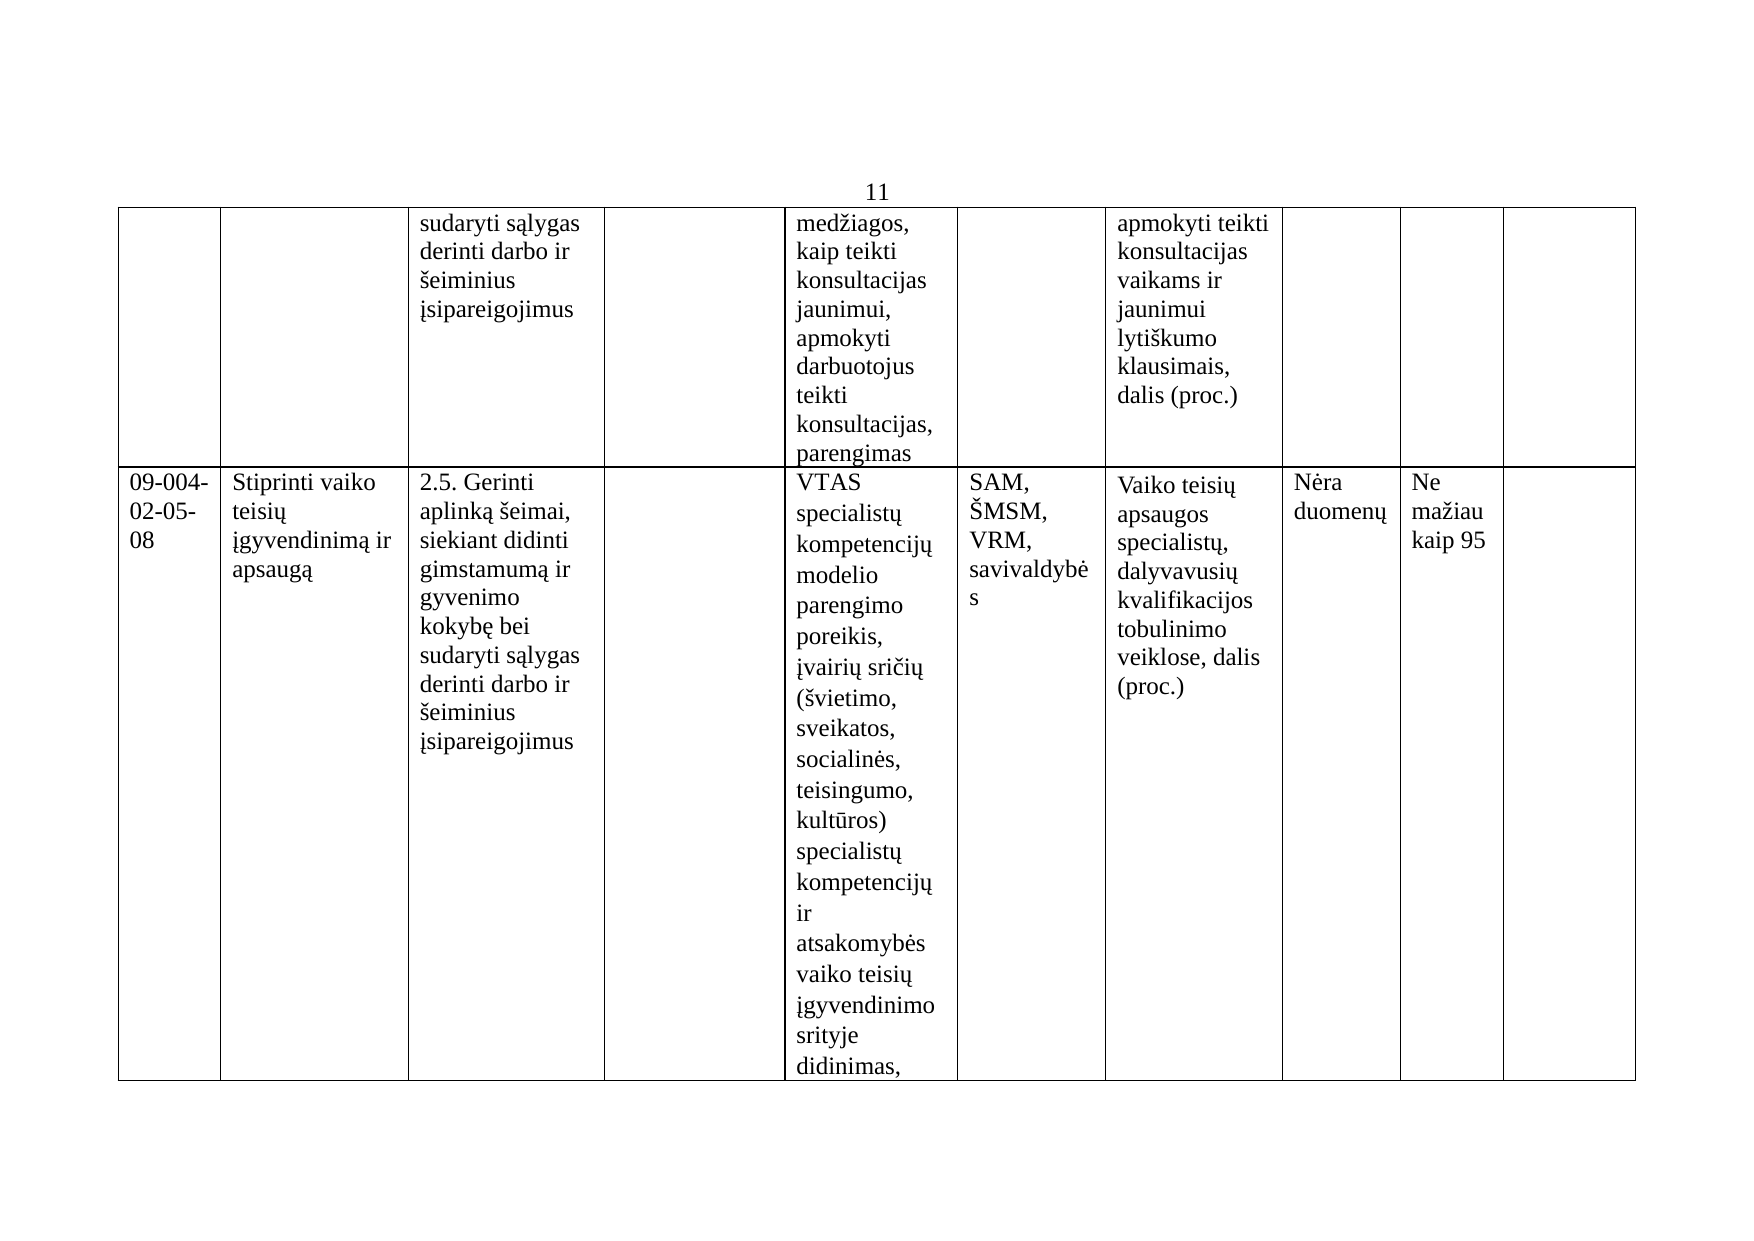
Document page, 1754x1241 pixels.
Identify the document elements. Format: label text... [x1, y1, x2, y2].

table_cell SAM, ŠMSM, VRM, savivaldybės [958, 468, 1105, 1080]
table_cell [605, 208, 784, 466]
table_cell sudaryti sąlygas derinti darbo ir šeiminius įsipareigojimus [409, 208, 604, 466]
table_cell VTAS specialistų kompetencijų modelio parengimo poreikis, įvairių sričių (švietimo, sveikatos, socialinės, teisingumo, kultūros) specialistų kompetencijų ir atsakomybės vaiko teisių įgyvendinimo srityje didinimas, [786, 468, 957, 1080]
table_cell [1283, 208, 1400, 466]
table_cell [221, 208, 408, 466]
table_cell [605, 468, 784, 1080]
table_cell [1401, 208, 1503, 466]
table_cell [958, 208, 1105, 466]
table_cell Vaiko teisių apsaugos specialistų, dalyvavusių kvalifikacijos tobulinimo veiklose, dalis (proc.) [1106, 468, 1282, 1080]
table_cell Nėra duomenų [1283, 468, 1400, 1080]
table_cell 2.5. Gerinti aplinką šeimai, siekiant didinti gimstamumą ir gyvenimo kokybę bei sudaryti sąlygas derinti darbo ir šeiminius įsipareigojimus [409, 468, 604, 1080]
table_cell [1504, 208, 1635, 466]
table_cell medžiagos, kaip teikti konsultacijas jaunimui, apmokyti darbuotojus teikti konsultacijas, parengimas [786, 208, 957, 466]
table_cell [119, 208, 220, 466]
table_cell apmokyti teikti konsultacijas vaikams ir jaunimui lytiškumo klausimais, dalis (proc.) [1106, 208, 1282, 466]
table_cell 09-004-02-05-08 [119, 468, 220, 1080]
table_cell Stiprinti vaiko teisių įgyvendinimą ir apsaugą [221, 468, 408, 1080]
table_cell [1504, 468, 1635, 1080]
table_cell Ne mažiau kaip 95 [1401, 468, 1503, 1080]
